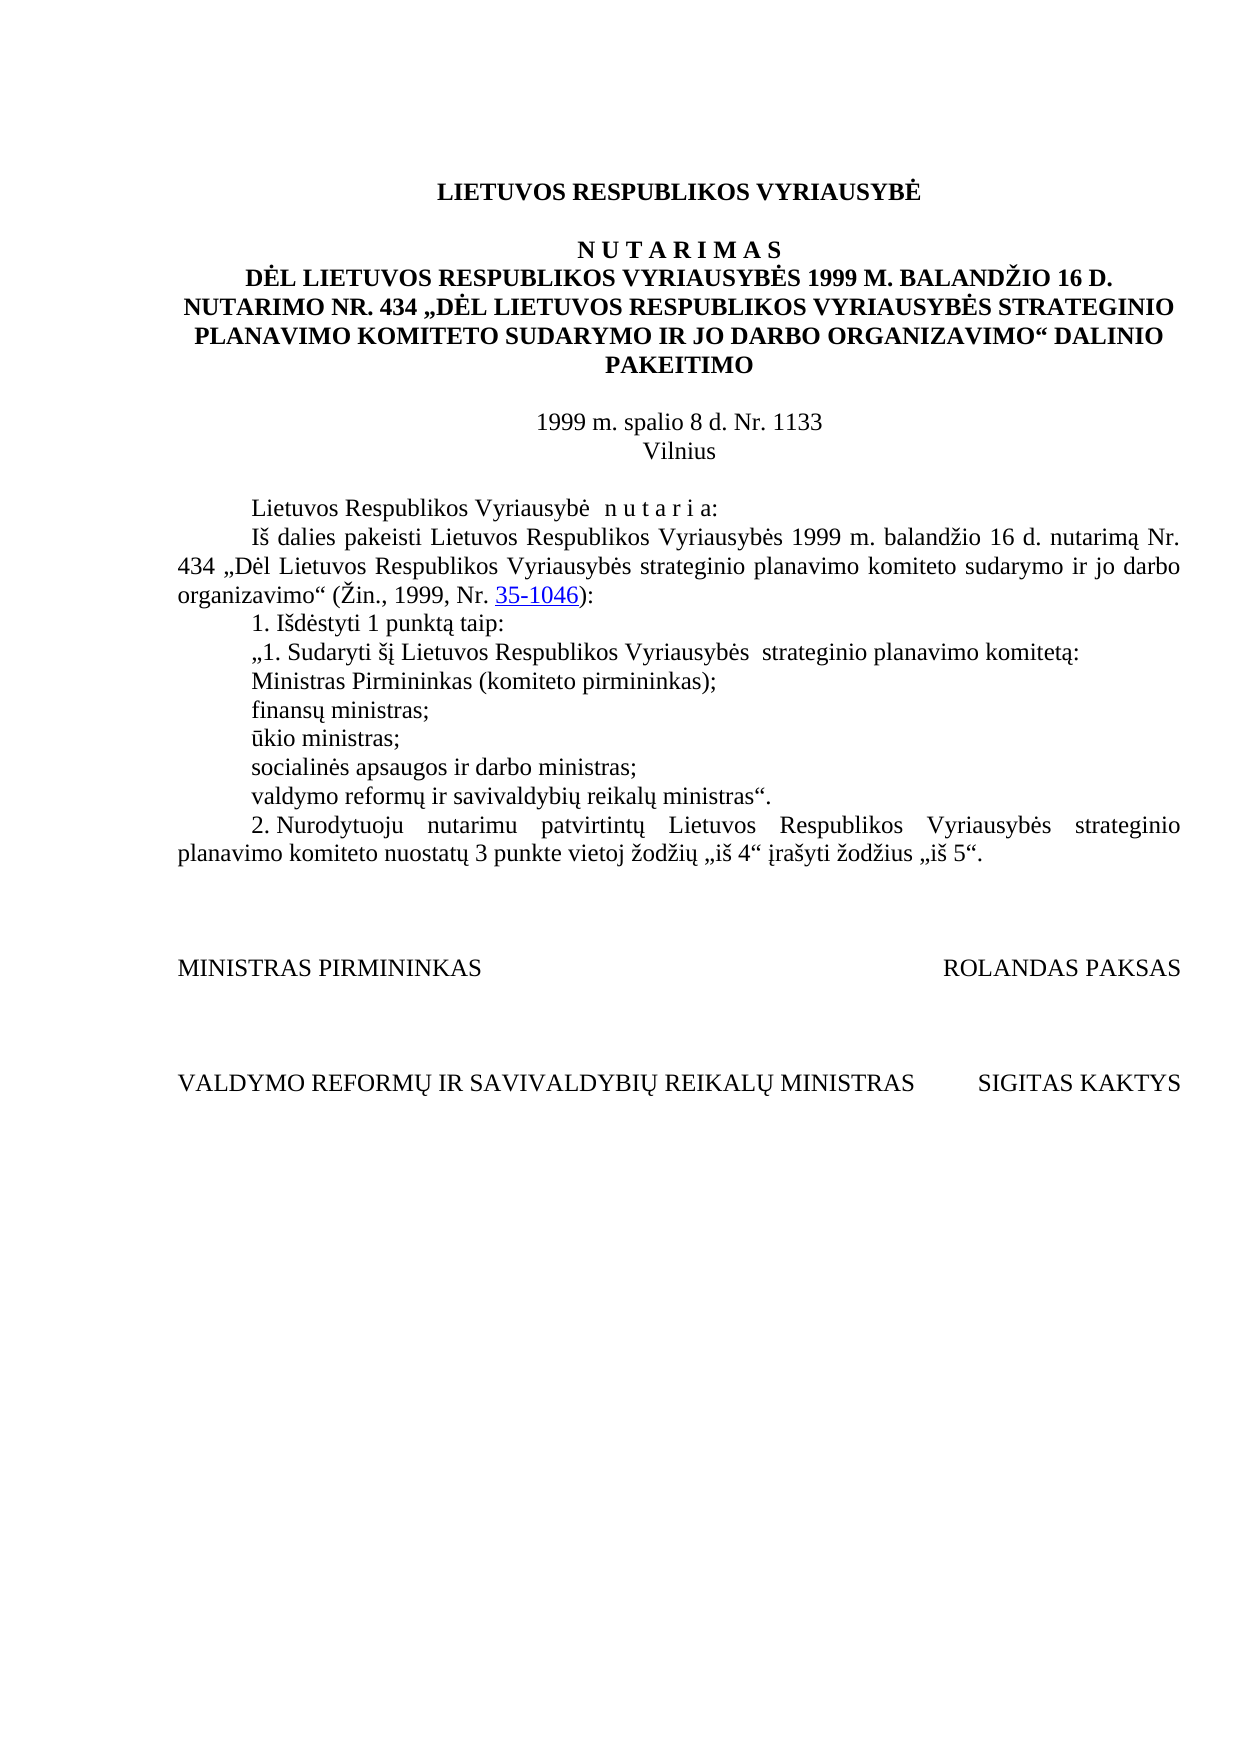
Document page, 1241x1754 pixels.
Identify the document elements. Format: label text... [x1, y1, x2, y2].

text ūkio ministras; [177, 723, 1181, 752]
text Vilnius [177, 436, 1181, 465]
text 2. Nurodytuoju nutarimu patvirtintų Lietuvos Respublikos Vyriausybės strateginio planavimo komiteto nuostatų 3 punkte vietoj žodžių „iš 4“ įrašyti žodžius „iš 5“. [177, 810, 1181, 867]
text Lietuvos Respublikos Vyriausybė nutaria: [177, 493, 1181, 522]
text socialinės apsaugos ir darbo ministras; [177, 752, 1181, 781]
text „1. Sudaryti šį Lietuvos Respublikos Vyriausybės strateginio planavimo komitetą: [177, 637, 1181, 666]
text DĖL LIETUVOS RESPUBLIKOS VYRIAUSYBĖS 1999 M. BALANDŽIO 16 D. NUTARIMO NR. 434 „DĖL LIETUVOS RESPUBLIKOS VYRIAUSYBĖS STRATEGINIO PLANAVIMO KOMITETO SUDARYMO IR JO DARBO ORGANIZAVIMO“ DALINIO PAKEITIMO [177, 263, 1181, 378]
text Iš dalies pakeisti Lietuvos Respublikos Vyriausybės 1999 m. balandžio 16 d. nutarimą Nr. 434 „Dėl Lietuvos Respublikos Vyriausybės strateginio planavimo komiteto sudarymo ir jo darbo organizavimo“ (Žin., 1999, Nr. 35-1046): [177, 522, 1181, 608]
text N U T A R I M A S [177, 235, 1181, 263]
text finansų ministras; [177, 695, 1181, 723]
text LIETUVOS RESPUBLIKOS VYRIAUSYBĖ [177, 177, 1181, 206]
text VALDYMO REFORMŲ IR SAVIVALDYBIŲ REIKALŲ MINISTRAS SIGITAS KAKTYS [177, 1068, 1181, 1097]
text valdymo reformų ir savivaldybių reikalų ministras“. [177, 781, 1181, 810]
text 1999 m. spalio 8 d. Nr. 1133 [177, 407, 1181, 436]
text MINISTRAS PIRMININKAS ROLANDAS PAKSAS [177, 953, 1181, 982]
text 1. Išdėstyti 1 punktą taip: [177, 608, 1181, 637]
text Ministras Pirmininkas (komiteto pirmininkas); [177, 666, 1181, 695]
